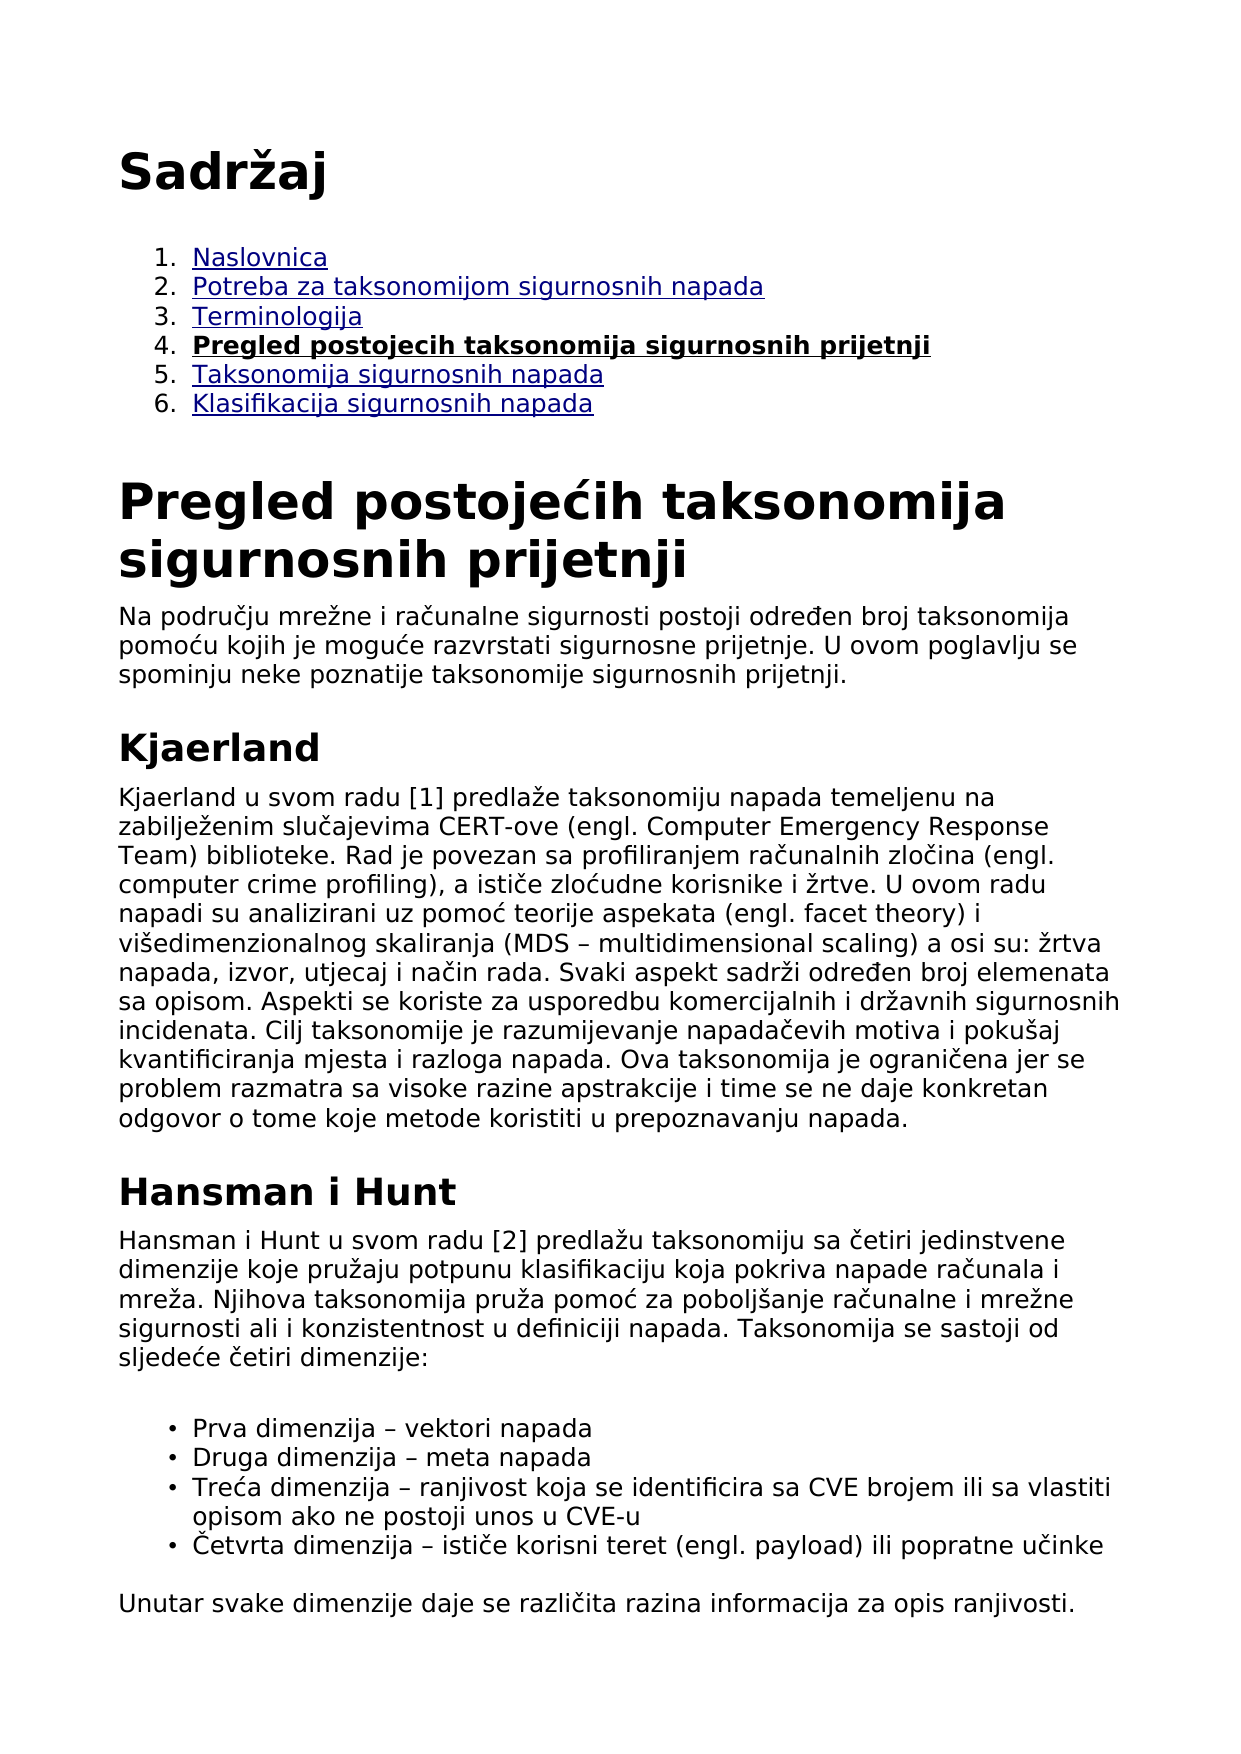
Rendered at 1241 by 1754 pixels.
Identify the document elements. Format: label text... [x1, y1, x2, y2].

list Druga dimenzija – meta napada [177, 1443, 1122, 1473]
list Treća dimenzija – ranjivost koja se identificira sa CVE brojem ili sa vlastiti opisom ako ne postoji unos u CVE-u [177, 1473, 1122, 1531]
list Četvrta dimenzija – ističe korisni teret (engl. payload) ili popratne učinke [177, 1531, 1122, 1560]
list Klasifikacija sigurnosnih napada [177, 389, 1122, 418]
text Hansman i Hunt u svom radu [2] predlažu taksonomiju sa četiri jedinstvene dimenzije koje pružaju potpunu klasifikaciju koja pokriva napade računala i mreža. Njihova taksonomija pruža pomoć za poboljšanje računalne i mrežne sigurnosti ali i konzistentnost u definiciji napada. Taksonomija se sastoji od sljedeće četiri dimenzije: [118, 1227, 1122, 1372]
list Pregled postojecih taksonomija sigurnosnih prijetnji [177, 331, 1122, 360]
subtitle Hansman i Hunt [118, 1170, 1122, 1214]
subtitle Sadržaj [118, 143, 1122, 201]
subtitle Pregled postojećih taksonomija sigurnosnih prijetnji [118, 473, 1122, 589]
list Potreba za taksonomijom sigurnosnih napada [177, 272, 1122, 302]
text Kjaerland u svom radu [1] predlaže taksonomiju napada temeljenu na zabilježenim slučajevima CERT-ove (engl. Computer Emergency Response Team) biblioteke. Rad je povezan sa profiliranjem računalnih zločina (engl. computer crime profiling), a ističe zloćudne korisnike i žrtve. U ovom radu napadi su analizirani uz pomoć teorije aspekata (engl. facet theory) i višedimenzionalnog skaliranja (MDS – multidimensional scaling) a osi su: žrtva napada, izvor, utjecaj i način rada. Svaki aspekt sadrži određen broj elemenata sa opisom. Aspekti se koriste za usporedbu komercijalnih i državnih sigurnosnih incidenata. Cilj taksonomije je razumijevanje napadačevih motiva i pokušaj kvantificiranja mjesta i razloga napada. Ova taksonomija je ograničena jer se problem razmatra sa visoke razine apstrakcije i time se ne daje konkretan odgovor o tome koje metode koristiti u prepoznavanju napada. [118, 783, 1122, 1133]
list Prva dimenzija – vektori napada [177, 1414, 1122, 1443]
subtitle Kjaerland [118, 727, 1122, 770]
list Naslovnica [177, 243, 1122, 272]
text Na području mrežne i računalne sigurnosti postoji određen broj taksonomija pomoću kojih je moguće razvrstati sigurnosne prijetnje. U ovom poglavlju se spominju neke poznatije taksonomije sigurnosnih prijetnji. [118, 602, 1122, 689]
list Taksonomija sigurnosnih napada [177, 360, 1122, 389]
list Terminologija [177, 302, 1122, 331]
text Unutar svake dimenzije daje se različita razina informacija za opis ranjivosti. [118, 1590, 1122, 1619]
